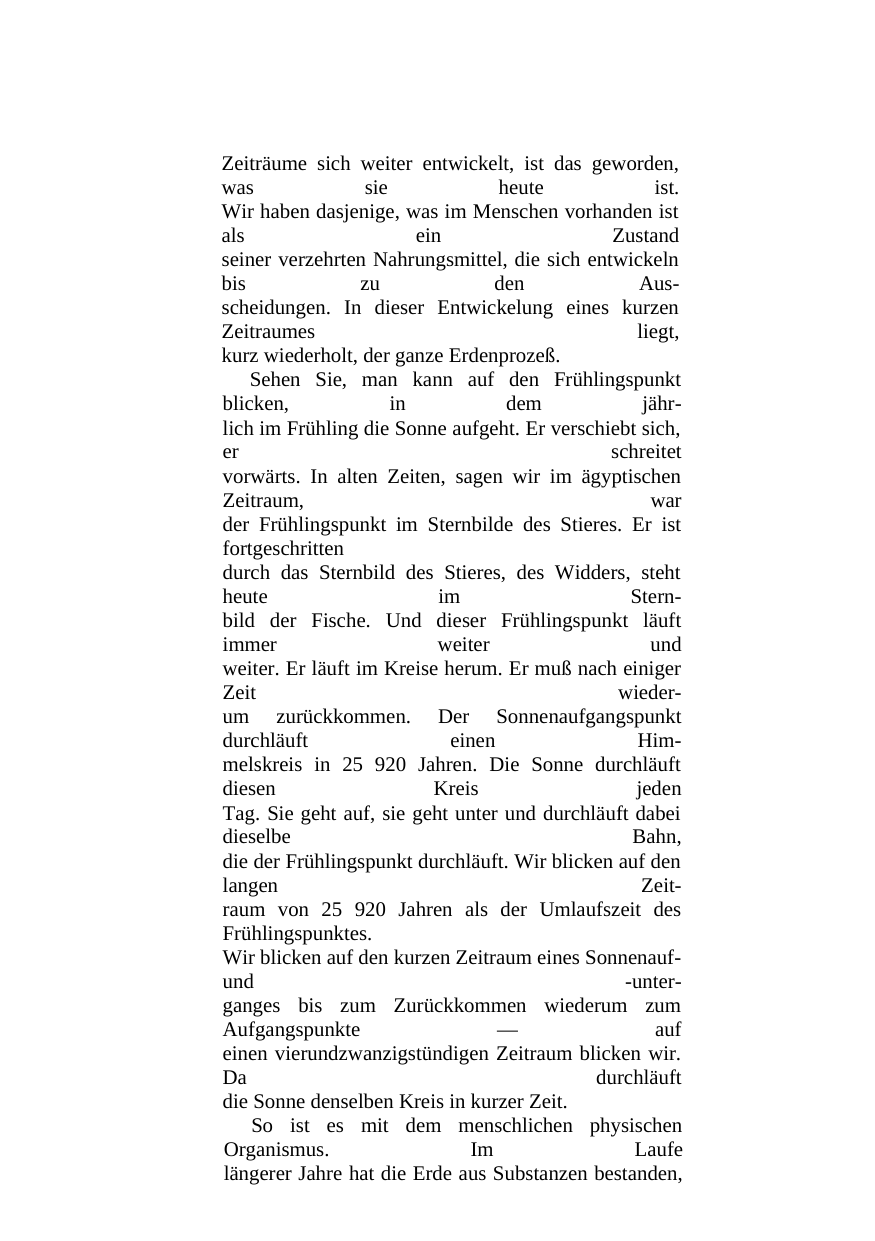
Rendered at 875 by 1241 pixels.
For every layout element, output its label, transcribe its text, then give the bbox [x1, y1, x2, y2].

text So ist es mit dem menschlichen physischen Organismus. Im Laufe längerer Jahre hat die Erde aus Substanzen bestanden, [223, 1113, 683, 1185]
text Sehen Sie, man kann auf den Frühlingspunkt blicken, in dem jähr- lich im Frühling die Sonne aufgeht. Er verschiebt sich, er schreitet vorwärts. In alten Zeiten, sagen wir im ägyptischen Zeitraum, war der Frühlingspunkt im Sternbilde des Stieres. Er ist fortgeschritten durch das Sternbild des Stieres, des Widders, steht heute im Stern- bild der Fische. Und dieser Frühlingspunkt läuft immer weiter und weiter. Er läuft im Kreise herum. Er muß nach einiger Zeit wieder- um zurückkommen. Der Sonnenaufgangspunkt durchläuft einen Him- melskreis in 25 920 Jahren. Die Sonne durchläuft diesen Kreis jeden Tag. Sie geht auf, sie geht unter und durchläuft dabei dieselbe Bahn, die der Frühlingspunkt durchläuft. Wir blicken auf den langen Zeit- raum von 25 920 Jahren als der Umlaufszeit des Frühlingspunktes. Wir blicken auf den kurzen Zeitraum eines Sonnenauf- und -unter- ganges bis zum Zurückkommen wiederum zum Aufgangspunkte — auf einen vierundzwanzigstündigen Zeitraum blicken wir. Da durchläuft die Sonne denselben Kreis in kurzer Zeit. [222, 367, 682, 1113]
text Zeiträume sich weiter entwickelt, ist das geworden, was sie heute ist. Wir haben dasjenige, was im Menschen vorhanden ist als ein Zustand seiner verzehrten Nahrungsmittel, die sich entwickeln bis zu den Aus- scheidungen. In dieser Entwickelung eines kurzen Zeitraumes liegt, kurz wiederholt, der ganze Erdenprozeß. [221, 151, 679, 367]
